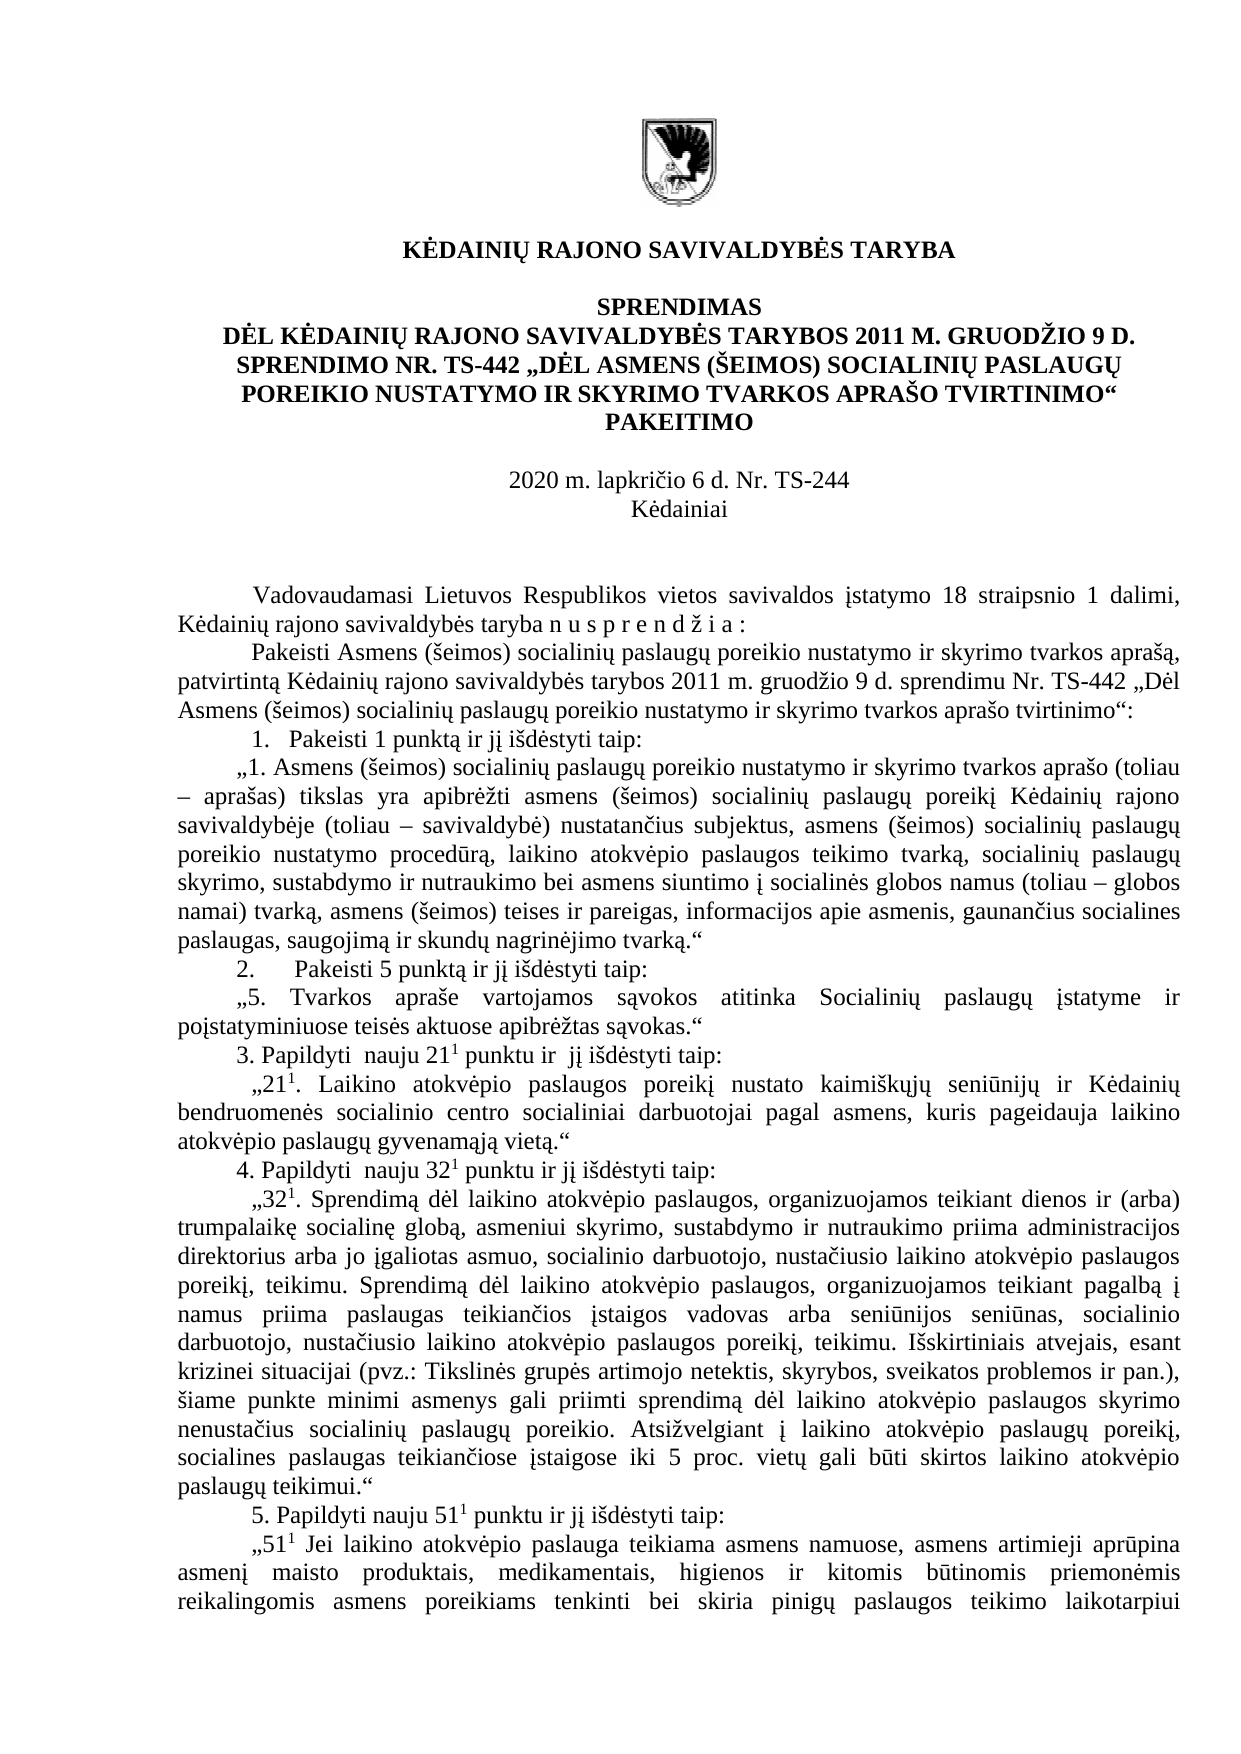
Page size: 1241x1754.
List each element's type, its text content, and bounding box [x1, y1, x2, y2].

text 4. Papildyti nauju 321 punktu ir jį išdėstyti taip: [177, 1155, 1181, 1184]
text 1. Pakeisti 1 punktą ir jį išdėstyti taip: [251, 724, 1181, 752]
text Kėdainiai [177, 494, 1181, 522]
text Vadovaudamasi Lietuvos Respublikos vietos savivaldos įstatymo 18 straipsnio 1 dalimi, Kėdainių rajono savivaldybės taryba n u s p r e n d ž i a : [177, 580, 1181, 637]
text SPRENDIMAS [177, 292, 1181, 321]
text 5. Papildyti nauju 511 punktu ir jį išdėstyti taip: [177, 1500, 1181, 1529]
text 3. Papildyti nauju 211 punktu ir jį išdėstyti taip: [177, 1040, 1181, 1069]
text „5. Tvarkos apraše vartojamos sąvokos atitinka Socialinių paslaugų įstatyme ir poįstatyminiuose teisės aktuose apibrėžtas sąvokas.“ [177, 982, 1181, 1040]
text Dėl Kėdainių rajono savivaldybės tarybos 2011 m. gruodžio 9 d. sprendimO Nr. TS-442 „Dėl Asmens (šeimos) socialinių paslaugų poreikio nustatymo ir skyrimo tvarkos aprašo tvirtinimo“ pakeitimo [177, 321, 1181, 436]
text Pakeisti Asmens (šeimos) socialinių paslaugų poreikio nustatymo ir skyrimo tvarkos aprašą, patvirtintą Kėdainių rajono savivaldybės tarybos 2011 m. gruodžio 9 d. sprendimu Nr. TS-442 „Dėl Asmens (šeimos) socialinių paslaugų poreikio nustatymo ir skyrimo tvarkos aprašo tvirtinimo“: [177, 637, 1181, 724]
text 2020 m. lapkričio 6 d. Nr. TS-244 [177, 465, 1181, 494]
text „321. Sprendimą dėl laikino atokvėpio paslaugos, organizuojamos teikiant dienos ir (arba) trumpalaikę socialinę globą, asmeniui skyrimo, sustabdymo ir nutraukimo priima administracijos direktorius arba jo įgaliotas asmuo, socialinio darbuotojo, nustačiusio laikino atokvėpio paslaugos poreikį, teikimu. Sprendimą dėl laikino atokvėpio paslaugos, organizuojamos teikiant pagalbą į namus priima paslaugas teikiančios įstaigos vadovas arba seniūnijos seniūnas, socialinio darbuotojo, nustačiusio laikino atokvėpio paslaugos poreikį, teikimu. Išskirtiniais atvejais, esant krizinei situacijai (pvz.: Tikslinės grupės artimojo netektis, skyrybos, sveikatos problemos ir pan.), šiame punkte minimi asmenys gali priimti sprendimą dėl laikino atokvėpio paslaugos skyrimo nenustačius socialinių paslaugų poreikio. Atsižvelgiant į laikino atokvėpio paslaugų poreikį, socialines paslaugas teikiančiose įstaigose iki 5 proc. vietų gali būti skirtos laikino atokvėpio paslaugų teikimui.“ [177, 1184, 1181, 1500]
text „211. Laikino atokvėpio paslaugos poreikį nustato kaimiškųjų seniūnijų ir Kėdainių bendruomenės socialinio centro socialiniai darbuotojai pagal asmens, kuris pageidauja laikino atokvėpio paslaugų gyvenamąją vietą.“ [177, 1069, 1181, 1155]
text 2. Pakeisti 5 punktą ir jį išdėstyti taip: [177, 954, 1181, 982]
text KĖDAINIŲ RAJONO SAVIVALDYBĖS TARYBA [177, 235, 1181, 264]
text „511 Jei laikino atokvėpio paslauga teikiama asmens namuose, asmens artimieji aprūpina asmenį maisto produktais, medikamentais, higienos ir kitomis būtinomis priemonėmis reikalingomis asmens poreikiams tenkinti bei skiria pinigų paslaugos teikimo laikotarpiui [177, 1529, 1181, 1615]
text „1. Asmens (šeimos) socialinių paslaugų poreikio nustatymo ir skyrimo tvarkos aprašo (toliau – aprašas) tikslas yra apibrėžti asmens (šeimos) socialinių paslaugų poreikį Kėdainių rajono savivaldybėje (toliau – savivaldybė) nustatančius subjektus, asmens (šeimos) socialinių paslaugų poreikio nustatymo procedūrą, laikino atokvėpio paslaugos teikimo tvarką, socialinių paslaugų skyrimo, sustabdymo ir nutraukimo bei asmens siuntimo į socialinės globos namus (toliau – globos namai) tvarką, asmens (šeimos) teises ir pareigas, informacijos apie asmenis, gaunančius socialines paslaugas, saugojimą ir skundų nagrinėjimo tvarką.“ [177, 752, 1181, 954]
